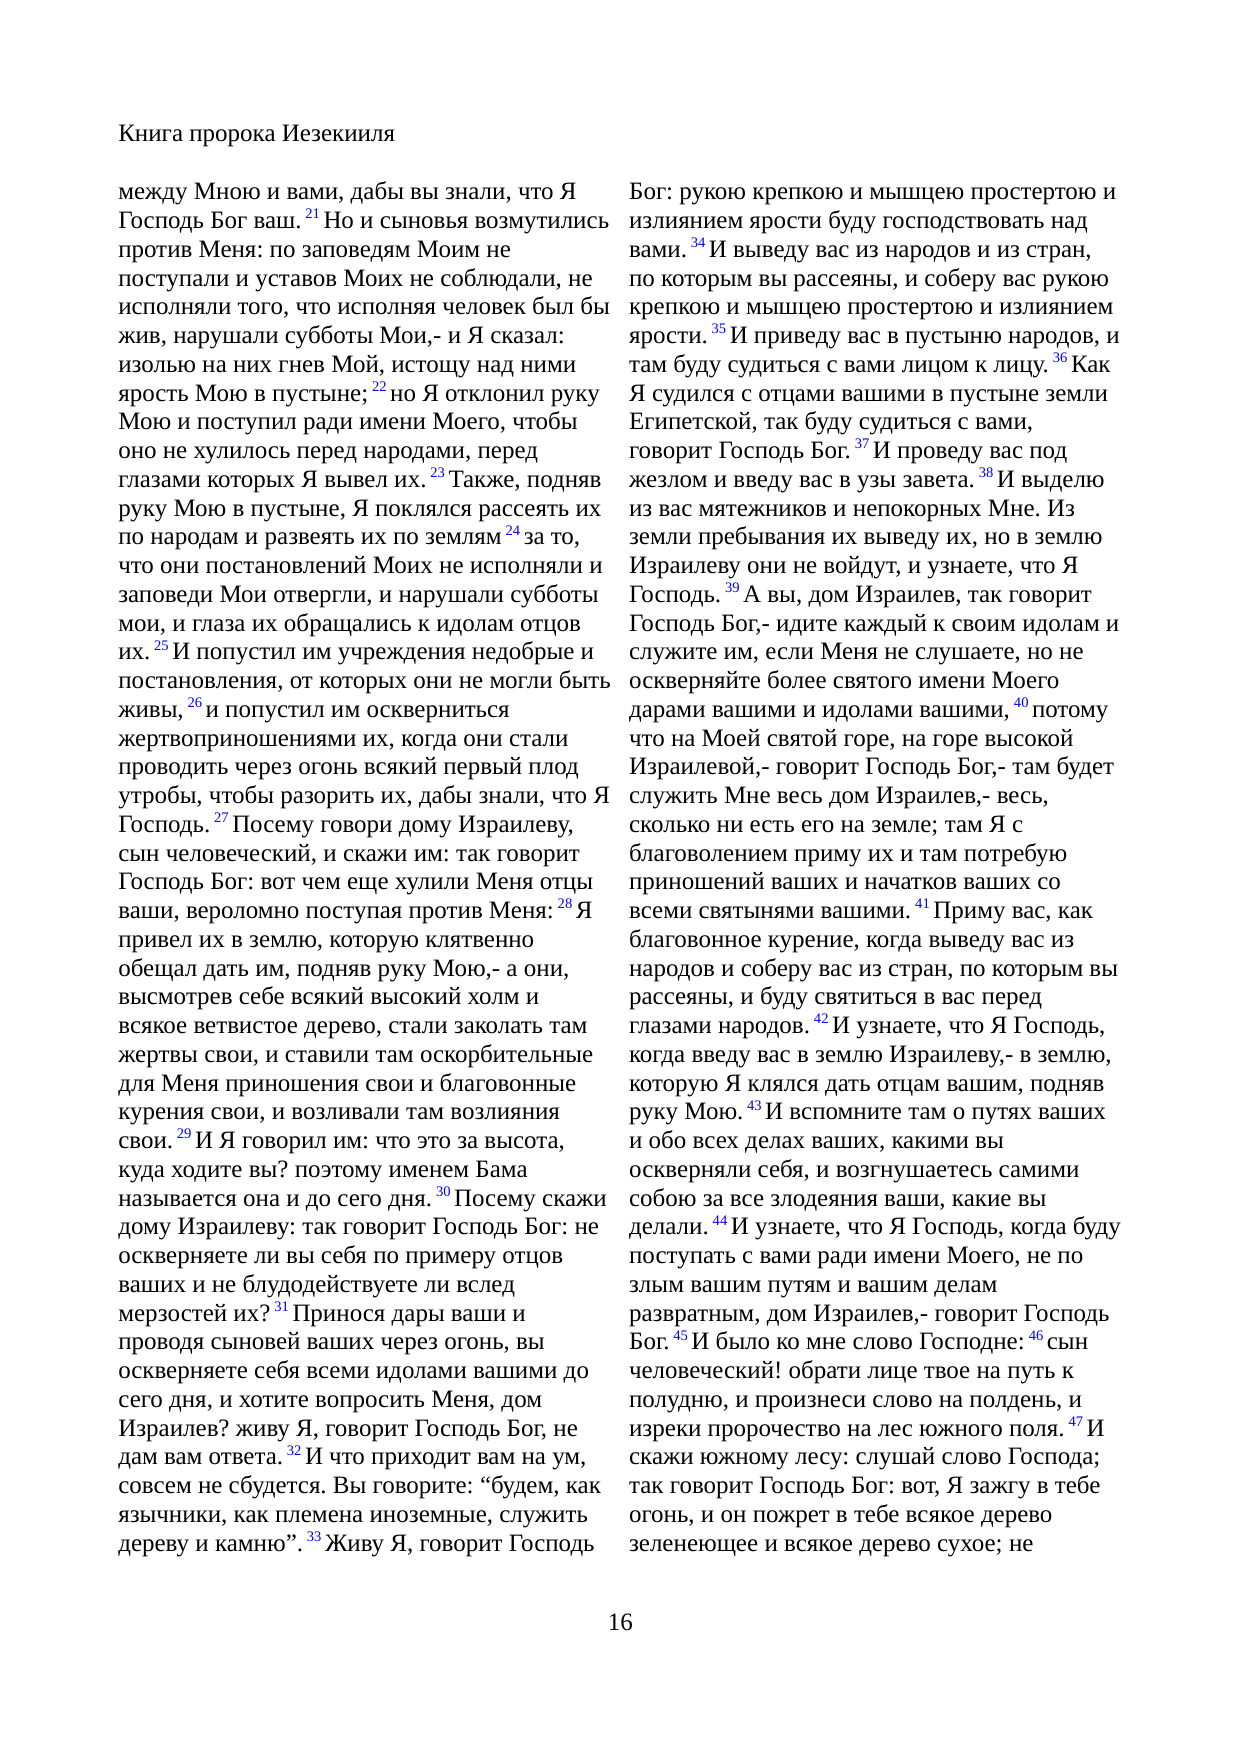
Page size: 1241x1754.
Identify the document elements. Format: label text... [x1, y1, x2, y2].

text Бог: рукою крепкою и мышцею простертою и излиянием ярости буду господствовать над вами. 34 И выведу вас из народов и из стран, по которым вы рассеяны, и соберу вас рукою крепкою и мышцею простертою и излиянием ярости. 35 И приведу вас в пустыню народов, и там буду судиться с вами лицом к лицу. 36 Как Я судился с отцами вашими в пустыне земли Египетской, так буду судиться с вами, говорит Господь Бог. 37 И проведу вас под жезлом и введу вас в узы завета. 38 И выделю из вас мятежников и непокорных Мне. Из земли пребывания их выведу их, но в землю Израилеву они не войдут, и узнаете, что Я Господь. 39 А вы, дом Израилев, так говорит Господь Бог,- идите каждый к своим идолам и служите им, если Меня не слушаете, но не оскверняйте более святого имени Моего дарами вашими и идолами вашими, 40 потому что на Моей святой горе, на горе высокой Израилевой,- говорит Господь Бог,- там будет служить Мне весь дом Израилев,- весь, сколько ни есть его на земле; там Я с благоволением приму их и там потребую приношений ваших и начатков ваших со всеми святынями вашими. 41 Приму вас, как благовонное курение, когда выведу вас из народов и соберу вас из стран, по которым вы рассеяны, и буду святиться в вас перед глазами народов. 42 И узнаете, что Я Господь, когда введу вас в землю Израилеву,- в землю, которую Я клялся дать отцам вашим, подняв руку Мою. 43 И вспомните там о путях ваших и обо всех делах ваших, какими вы оскверняли себя, и возгнушаетесь самими собою за все злодеяния ваши, какие вы делали. 44 И узнаете, что Я Господь, когда буду поступать с вами ради имени Моего, не по злым вашим путям и вашим делам развратным, дом Израилев,- говорит Господь Бог. 45 И было ко мне слово Господне: 46 сын человеческий! обрати лице твое на путь к полудню, и произнеси слово на полдень, и изреки пророчество на лес южного поля. 47 И скажи южному лесу: слушай слово Господа; так говорит Господь Бог: вот, Я зажгу в тебе огонь, и он пожрет в тебе всякое дерево зеленеющее и всякое дерево сухое; не [629, 176, 1122, 1556]
text между Мною и вами, дабы вы знали, что Я Господь Бог ваш. 21 Но и сыновья возмутились против Меня: по заповедям Моим не поступали и уставов Моих не соблюдали, не исполняли того, что исполняя человек был бы жив, нарушали субботы Мои,- и Я сказал: изолью на них гнев Мой, истощу над ними ярость Мою в пустыне; 22 но Я отклонил руку Мою и поступил ради имени Моего, чтобы оно не хулилось перед народами, перед глазами которых Я вывел их. 23 Также, подняв руку Мою в пустыне, Я поклялся рассеять их по народам и развеять их по землям 24 за то, что они постановлений Моих не исполняли и заповеди Мои отвергли, и нарушали субботы мои, и глаза их обращались к идолам отцов их. 25 И попустил им учреждения недобрые и постановления, от которых они не могли быть живы, 26 и попустил им оскверниться жертвоприношениями их, когда они стали проводить через огонь всякий первый плод утробы, чтобы разорить их, дабы знали, что Я Господь. 27 Посему говори дому Израилеву, сын человеческий, и скажи им: так говорит Господь Бог: вот чем еще хулили Меня отцы ваши, вероломно поступая против Меня: 28 Я привел их в землю, которую клятвенно обещал дать им, подняв руку Мою,- а они, высмотрев себе всякий высокий холм и всякое ветвистое дерево, стали заколать там жертвы свои, и ставили там оскорбительные для Меня приношения свои и благовонные курения свои, и возливали там возлияния свои. 29 И Я говорил им: что это за высота, куда ходите вы? поэтому именем Бама называется она и до сего дня. 30 Посему скажи дому Израилеву: так говорит Господь Бог: не оскверняете ли вы себя по примеру отцов ваших и не блудодействуете ли вслед мерзостей их? 31 Принося дары ваши и проводя сыновей ваших через огонь, вы оскверняете себя всеми идолами вашими до сего дня, и хотите вопросить Меня, дом Израилев? живу Я, говорит Господь Бог, не дам вам ответа. 32 И что приходит вам на ум, совсем не сбудется. Вы говорите: “будем, как язычники, как племена иноземные, служить дереву и камню”. 33 Живу Я, говорит Господь [118, 176, 611, 1556]
